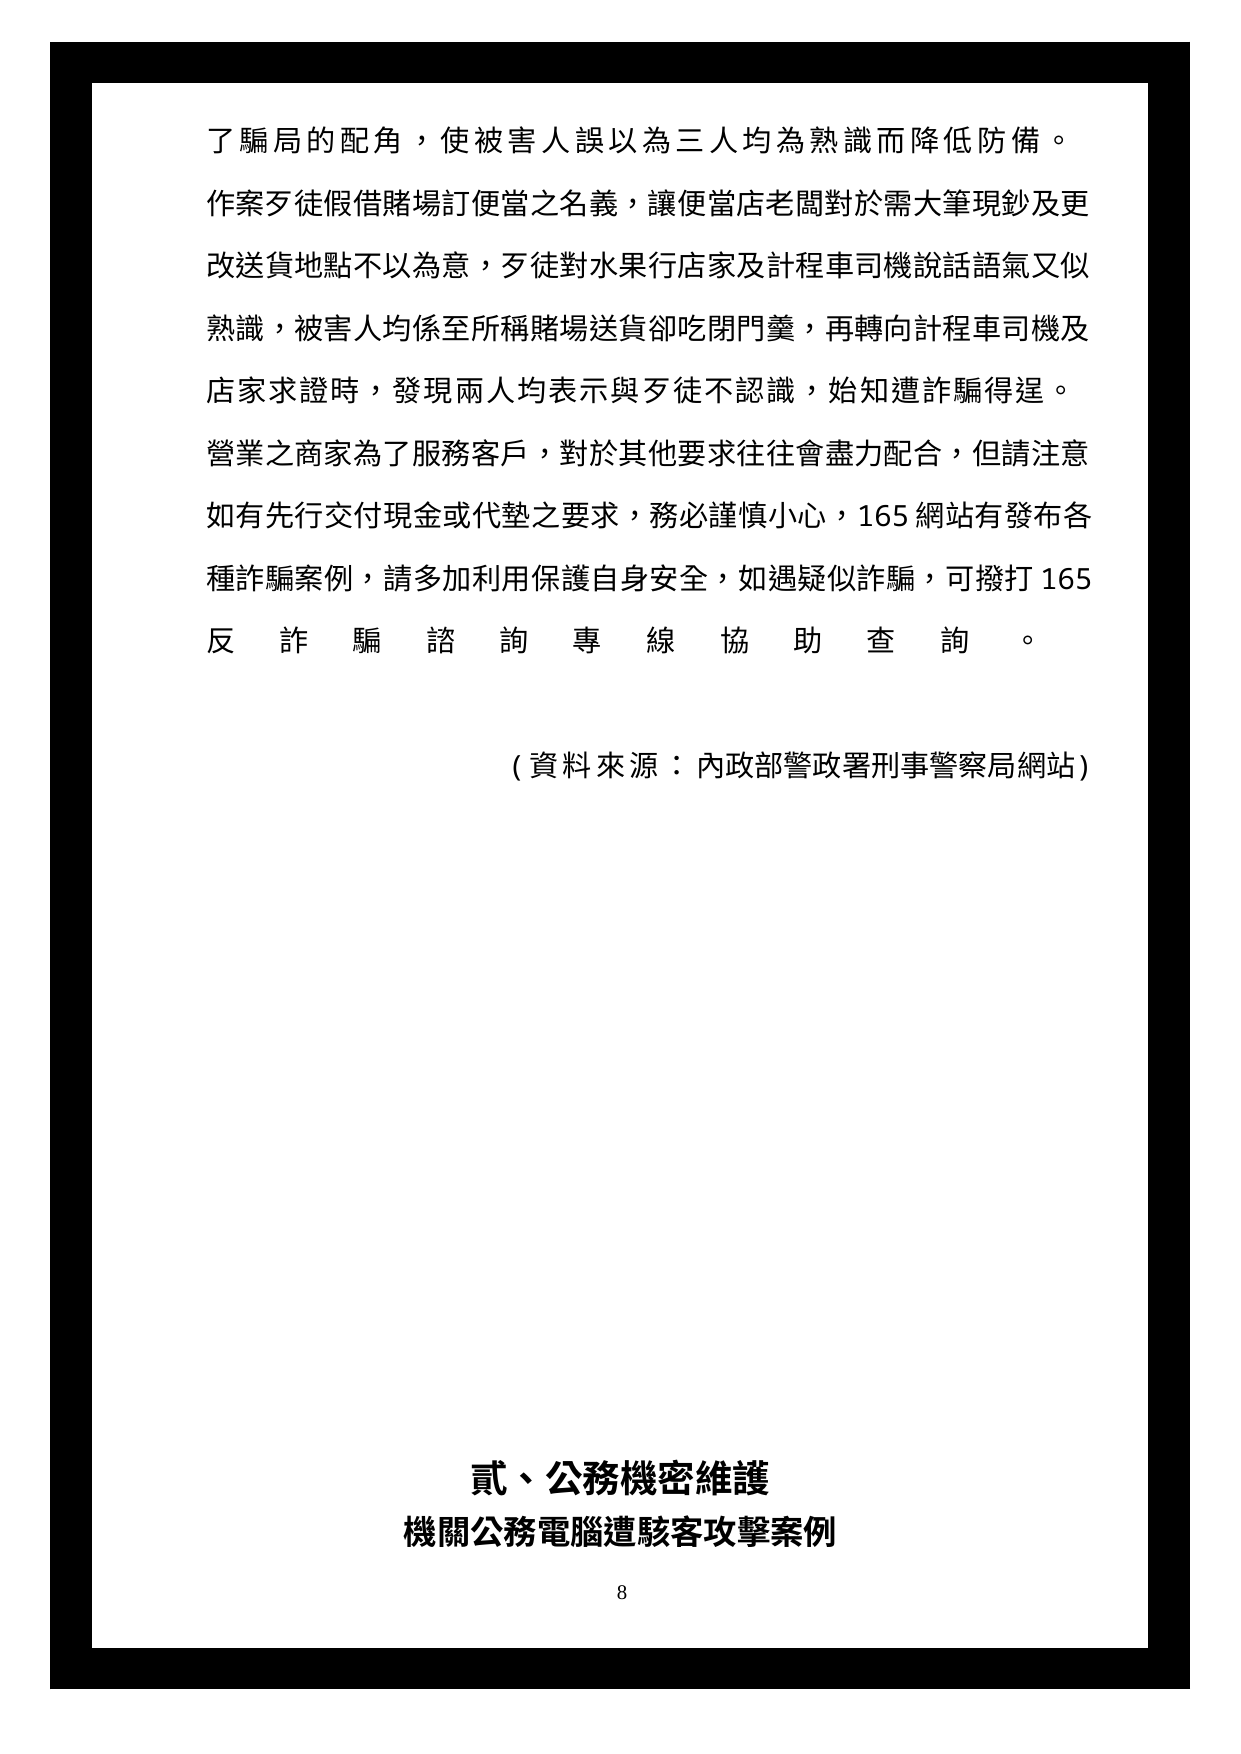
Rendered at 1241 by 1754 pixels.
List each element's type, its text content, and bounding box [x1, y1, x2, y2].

text 機關公務電腦遭駭客攻擊案例 [148, 1506, 1092, 1554]
text (資料來源：內政部警政署刑事警察局網站) [249, 727, 1092, 789]
text 貳、公務機密維護 [148, 1439, 1092, 1506]
text 邇來北部連續發生3件便當店老闆遭相似手法詐騙之案件，請營業店家應謹慎提防本手法，避免損失。 北市蔡老闆的便當店剛開幕，便接到一口氣訂48個便當的電話訂單，歹徒另要求換總計5萬元的500元及100元面額鈔票，並暗示係為賭場交易所用，老闆雖表示沒有這麼多現金，仍赴銀行換了總計2萬元之百元鈔票後，依約定時間送貨到一處水果行，找一位叫「阿忠」的男子。老闆到了水果行，向店家表明來意，店家便告知稍待「阿忠」即會現身，不一會兒「阿忠」自計程車下車，故作神秘地告訴老闆賭場不在此處，要求老闆先把換好的2萬元零錢先行交付，再自行乘坐同一部計程車送便當到賭場。被害人到現場之後，按門鈴卻未有人回應，正準備撥電話向「阿忠」詢問時，卻發現之前歹徒來電均未顯號，計程車司機亦表示不認識歹徒，才驚覺上當受騙。 歹徒除向便當店老闆行騙外，在被害人到達水果行前，他又向水果行以購買水果名義與店家攀談，再表示稍晚如有人來找「阿忠」，請代為轉告請其稍待。另一方面，歹徒步行至下一路口攔搭計程車，先到一定點後，告訴司機請其等一下送便當店老闆到此處，再赴水果行與被害人見面。以上動作，讓水果行店家與計程車司機誤打誤撞成了騙局的配角，使被害人誤以為三人均為熟識而降低防備。 作案歹徒假借賭場訂便當之名義，讓便當店老闆對於需大筆現鈔及更改送貨地點不以為意，歹徒對水果行店家及計程車司機說話語氣又似熟識，被害人均係至所稱賭場送貨卻吃閉門羹，再轉向計程車司機及店家求證時，發現兩人均表示與歹徒不認識，始知遭詐騙得逞。 營業之商家為了服務客戶，對於其他要求往往會盡力配合，但請注意如有先行交付現金或代墊之要求，務必謹慎小心，165網站有發布各種詐騙案例，請多加利用保護自身安全，如遇疑似詐騙，可撥打165反詐騙諮詢專線協助查詢。 [206, 102, 1092, 727]
